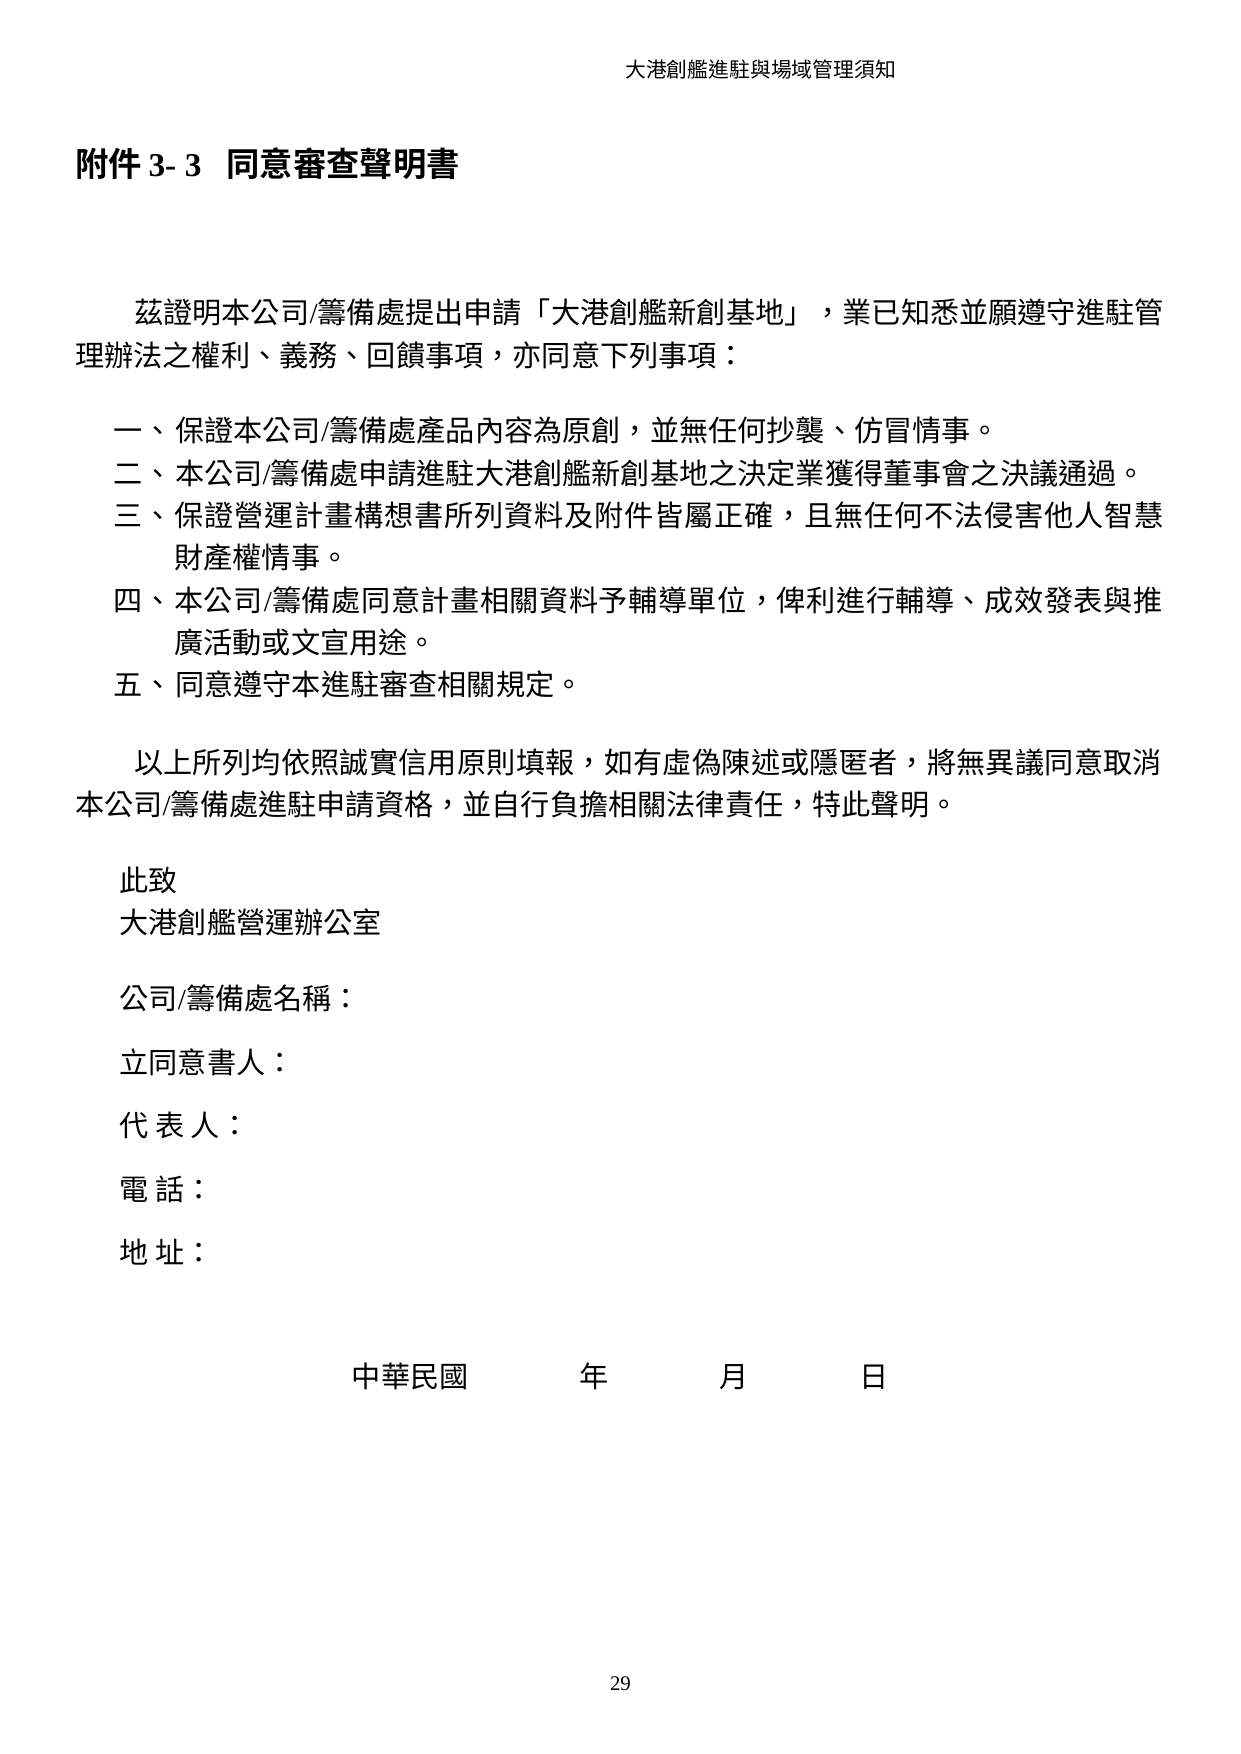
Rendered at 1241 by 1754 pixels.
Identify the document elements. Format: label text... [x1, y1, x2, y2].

text 電 話： [75, 1166, 1165, 1208]
text 代 表 人： [75, 1103, 1165, 1145]
text 地 址： [75, 1229, 1165, 1272]
text 茲證明本公司/籌備處提出申請「大港創艦新創基地」，業已知悉並願遵守進駐管理辦法之權利、義務、回饋事項，亦同意下列事項： [75, 290, 1165, 374]
text 以上所列均依照誠實信用原則填報，如有虛偽陳述或隱匿者，將無異議同意取消本公司/籌備處進駐申請資格，並自行負擔相關法律責任，特此聲明。 [75, 739, 1165, 824]
list 本公司/籌備處申請進駐大港創艦新創基地之決定業獲得董事會之決議通過。 [114, 450, 1165, 492]
list 本公司/籌備處同意計畫相關資料予輔導單位，俾利進行輔導、成效發表與推廣活動或文宣用途。 [114, 577, 1165, 662]
text 立同意書人： [75, 1039, 1165, 1082]
list 保證本公司/籌備處產品內容為原創，並無任何抄襲、仿冒情事。 [114, 408, 1165, 450]
list 同意遵守本進駐審查相關規定。 [114, 662, 1165, 704]
text 公司/籌備處名稱： [75, 976, 1165, 1018]
subtitle 附件3- 3 同意審查聲明書 [75, 118, 1165, 193]
text 此致 [75, 858, 1165, 900]
text 中華民國 年 月 日 [75, 1331, 1165, 1406]
text 大港創艦營運辦公室 [75, 900, 1165, 942]
list 保證營運計畫構想書所列資料及附件皆屬正確，且無任何不法侵害他人智慧財產權情事。 [114, 492, 1165, 577]
